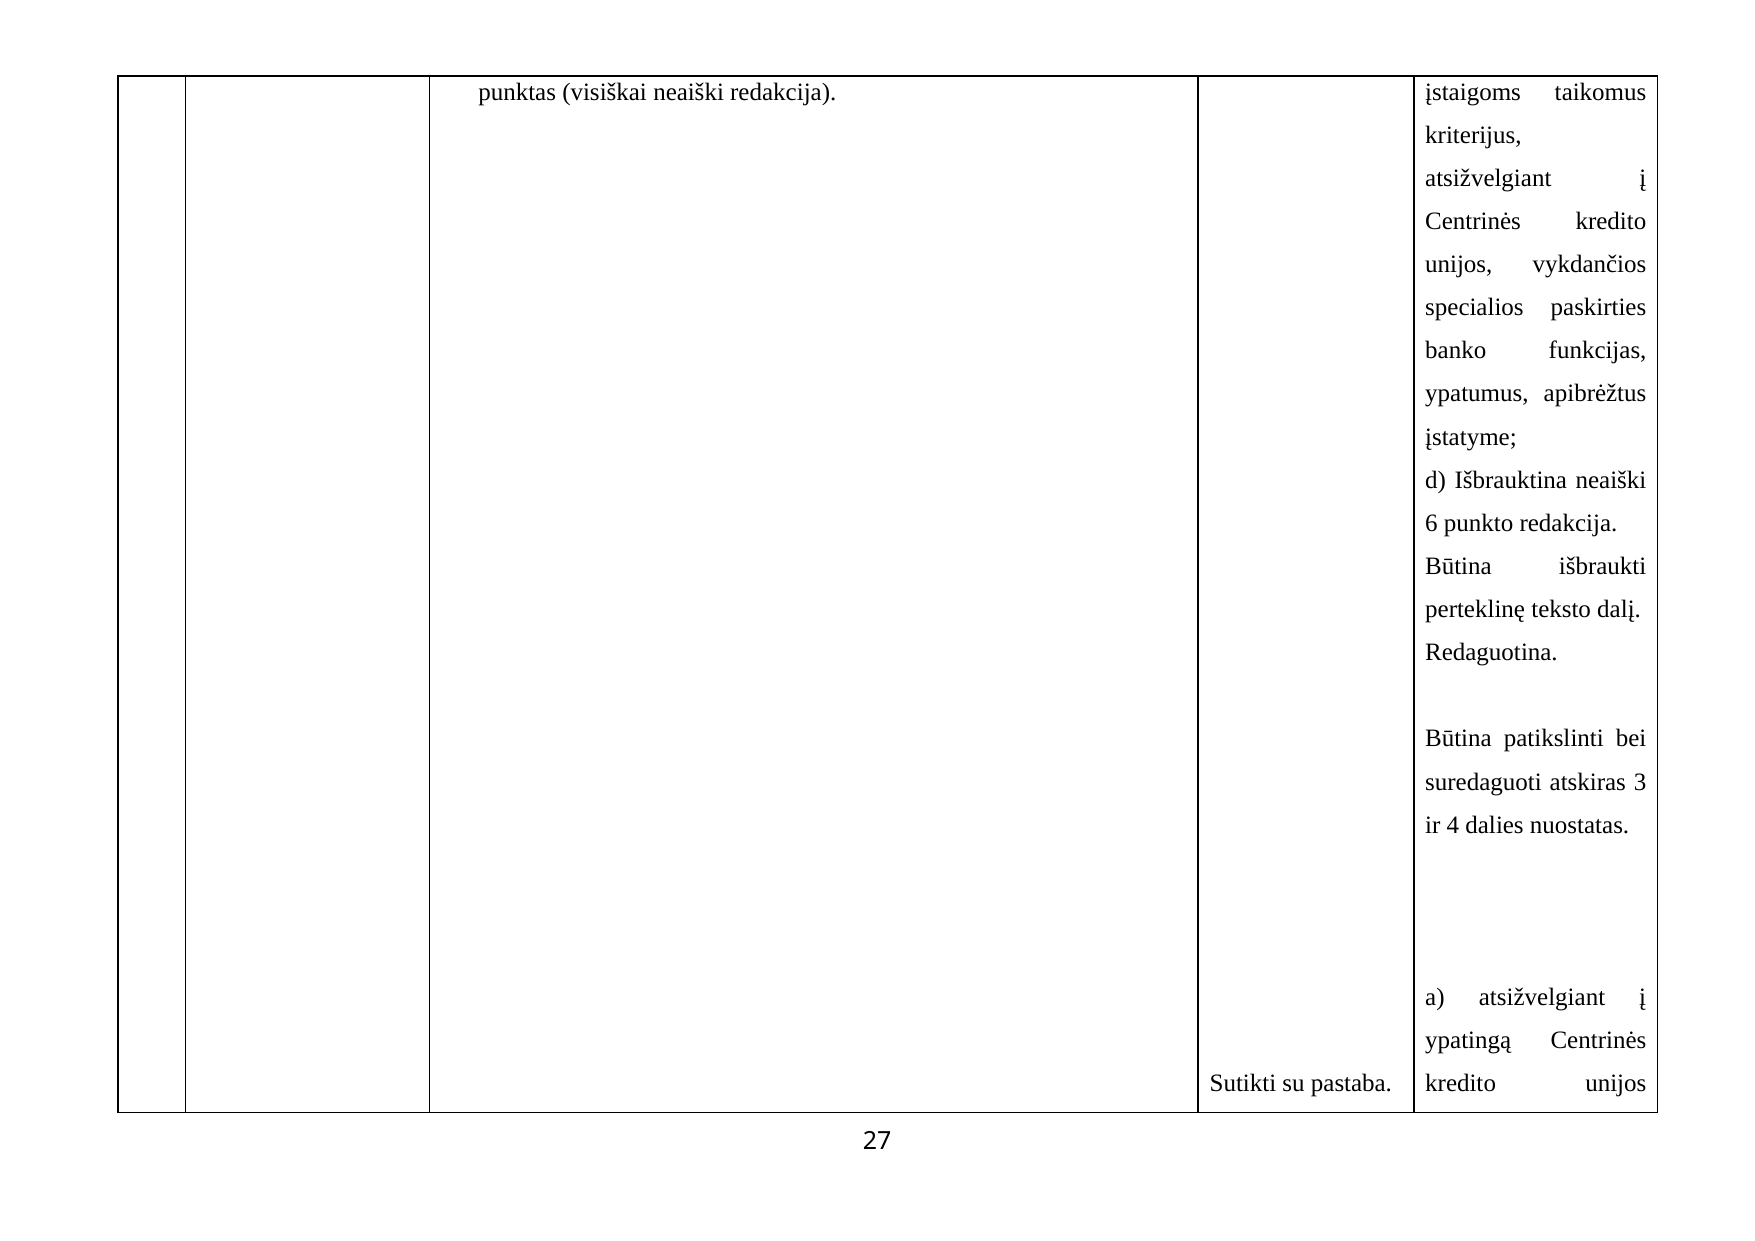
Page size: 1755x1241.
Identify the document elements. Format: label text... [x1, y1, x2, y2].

table_cell [119, 77, 185, 1111]
table_cell Sutikti su pastaba. [1199, 77, 1413, 1111]
table_cell Argumentai išdėstyti Lietuvos banko pasiūlyme, taip pat nurodyti žemiau dėl Seimo narių, Komiteto išvadų rengėjų E.Kunevičienės, A.Plokšto pateikto 4 pasiūlymo. a) Įgyvendinus Stabilizacijos fondo steigimo nuostatas iš šalies centrinio banko iš esmės būtų perimtos paskutinio skolintojo funkcijos kredito unijų atžvilgiu (2 straipsnio 7 dalis), kurias šis bankas vykdė iš esmės naudodamas valstybės finansinius išteklius. Todėl yra visiškai logiška nuostata, numatanti, kad vėliau jis funkcionuotų kaip savarankiškas paskutinio pasiskolinimo šaltinis; b) Argumentai dėl skolintų lėšų naudojimo pateikti žemiau (žr. Išvados rengėjų nuomonę dėl Vyriausybės pasiūlymo šiuo klausimu). a) Projekte atsižvelgta į Europos teisės departamento prie Lietuvos Respublikos Vyriausybės 1999 03 18 rašte Nr. 3-49 pateiktas pastabas dėl kredito institucijų kapitalo dydžio; b) Metodologijos klausimai spręstini poįstatyminiuose teisės aktuose. Centrinės kredito unijos steigimosi bei jos vystymosi pradžioje padalinių steigimo užsienyje klausimas neaktualus. Todėl šiuo metu galima atsisakyti teisės steigti padalinius užsienyje. a) Centrinės kredito unijos veiklos riziką, be kitą ko, paskolos kredito unijos likvidumui palaikyti teikimo sąlygos gana detaliai ir griežtai yra įtvirtinamos įstatymo projekte. b) papildomi argumentai yra išdėstyti žemiau dėl Seimo narių, Komiteto išvadų rengėjų E.Kunevičienės, A.Plokšto 12 bei 18 pasiūlymų. a) Centrinė kredito unija nėra valstybės institucija ir todėl jei negali būti perduotos valstybės funkcijos. Kredito įstaigų priežiūros funkcijas valstybė vykdo visose stabilios ekonomikos funkcionavimą palaikančiose šalyse. Išimtys praktikuojamos (pvz. Lenkijoje) ten, kur žemutinės grandies kredito įstaigos nėra savarankiški juridiniai asmenys. Mūsų šalies sąlygomis tokios išimtys negalėtų būti taikomos ir dėl dabartinio teisinio kredito unijų statuso (savarankiški juridiniai asmenys) ir dėl per menko dabartinių kredito unijų finansinio pajėgumo kad iš šių unijų lėšų būtų galima išlaikyti priežiūros aparatą; b) Būtina papildyti projekto 46 straipsnį numatant Centrinei kredito unijai taikytinas priežiūros sankcijas. c) Priežiūros pagrindai yra nustatyti šiuo metu galiojančio Lietuvos banko įstatymo 36 straipsnyje, todėl netikslinga šiuos pagrindus perkelti į Centrinės kredito unijos įstatymą. Centrinė kredito unija iš esmės yra specializuotas kooperatinis bankas. Būtų nelogiška neleisti šiam bankui vykdyti bankų operacijų. Klausimas yra išspręstas atsižvelgiant į Lietuvos banko 2000 04 04d. rašte Nr. 125/233 bei finansų ministerijos 2000 04 28d. rašte Nr. 0701-02 pateiktus siūlymus. Šį darbą turėtų atlikti priežiūros institucija, išleisdama atitinkamus savo teisės aktus. Redaguotina numatant, kad Centrinė kredito unija atlieka kitas kredito įstaigai būdingas funkcijas bei operacijas. Argumentai išdėstyti pasiūlyme. a) Tikslintinos atitinkamos Kredito unijų įstatymo nuostatos; b) Redaguotina 6 straipsnio 1 dalies 3 ir 15 punktai. 8 straipsnio 1 dalyje sprendžiamas Centrinės kredito unijos vidaus registro tvarkymo klausimas. Iš 9 straipsnio 1 dalies 5 punkto būtina išbraukti žodžius “pagrindinių pajų taip pat…”. a) Būtina suderinti indėlio sutarties sąvoką su civilinio kodekso sąvokomis; b) Neįtvirtinus reikalavimo laikyti laisvas lėšas Centrinėje kredito unijoje būtų sunku įgyvendinti vieną iš pagrindinių kooperatinės bankininkystės tikslų – telkti savo narių pinigines lėšas narių ūkiniams ir socialiniams poreikiams tenkinti. Šis principas ypatingai aktualus kaimo kredito unijoms, kuriose narių poreikiai kreditoriams labai priklauso nuo kaimo darbų sezoniškumo ir lėšas šiuo atveju būtina persiskolinti iš miestuose veikiančių kredito unijų. Be to, Kredito unijų įstatymo 6 straipsnyje numatyta, kad kredito unijų dalyvavimą centrinės kredito unijoje reglamentuoja Centrinės kredito unijos įstatymas; c) Būtina suderinti sąvoką “laikyti” atsižvelgiant į Civilinio kodekso 4681 straipsnio nuostatas; d) 4 punkto nuostatų būtinumas susijęs su naujai įsikūrusios Centrinės kredito unijos ne tuojau pat įgyjamomis galimybėmis turėti visose rajonų centruose padalinius, gebėsiančius visapusiškai aptarnauti savo narius; e) Būtina suredaguoti 6 punktą pertvarkant jį į 9 straipsnio 6 dalį. Pakankamai aiškiai apibrėžta kapitalo sąvoka. Argumentai išdėstyti pasiūlyme. Būtina žodžius “ir/ar” pakeisti žodžiais “ir šių kaštų’. Būtina redaguoti. Licencijos suteikimą reglamentuojančios atskiros nuostatos yra išdėstytos ne tik 20 straipsnyje, bet ir 16 straipsnyje. Todėl pasiūlymas nevisiškai pagrįstas. a) Sąvoka “finansinės paslaugos’ keistina į sąvoką “operacijos, kurioms atlikti išduodama licencija”; b) 5 straipsnio 1 dalies 19 punkto sąvoką “kitas funkcijas bei operacijas” konkretizuotina papildant žodžiais “kredito įstaigai būdingas”; c) 2 dalies 4 punkte numatytam išduoti leidimui kriterijai turėtų būti panašūs į visoms kitom kredito įstaigoms taikomus kriterijus, atsižvelgiant į Centrinės kredito unijos, vykdančios specialios paskirties banko funkcijas, ypatumus, apibrėžtus įstatyme; d) Išbrauktina neaiški 6 punkto redakcija. Būtina išbraukti perteklinę teksto dalį. Redaguotina. Būtina patikslinti bei suredaguoti atskiras 3 ir 4 dalies nuostatas. a) atsižvelgiant į ypatingą Centrinės kredito unijos reikšmę visos kredito unijų sistemos likvidumui palaikyti bei iš šalies centrinio banko perimamai paskutinio pasiskolinimo šaltinio funkcijai atlikti, valstybinė priežiūros institucija neturėtų nusišalinti nuo atsakomybės priimant lemiamą sprendimą dėl Centrinės kredito unijos likvidumo; b) būtina išbraukti perteklines teksto dalis bei konkretizuoti 5 dalį. a) Įstatymo projekto 36 straipsnio redakcijos tobulinimo argumentai išdėstyti pasiūlyme; b) Konkretizuotinos 27 straipsnio 2 dalies 7 punkto nuostatos. Išbrauktini pertekliniai punktai bei redaguotini 6 ir 17 punktai. Turėtų būti įformintas raštiškas sutikimas. Reikalinga suderinti bei redaguoti 34 straipsnio nuostatas. a) 36 straipsnio 3 dalį papildyti sakiniu " Priežiūros institucija turi teisę priežiūros tikslais gautą informaciją pateikti Centrinei kredito unijai susitarime su ja nustatyta tvarka bei terminais"; b) Būtina redaguoti 36 straipsnio 8 dalį, taip pat papildyti 34 straipsnio 2 dalies 6 punktą, numatant, kad Centrinės kredito unijos valdyba, be kita ko, sudaro sandorius su kredito unijomis dėl paskolų suteikimo sutrikusiam kredito unijų mokumui atstatyti bei jų veiklos patikimumui užtikrinti. Reikalinga patikslinti redakciją. Redaguotina numatant, kad revizoriais gali būti asmenys, įgiję revizoriui reikalingą kvalifikaciją. Esminė kapitalus apibūdinanti dalis turėtų išlikti ir specialiame kapitalų sudėtį reglamentuojančiame skyriuje. Tikslintina nuoroda Argumentai ir sprendimo būdai pateikti .Biudžeto ir finansų komiteto išvadoje dėl įstatymo projekto Nr. P-2073 (dėl Lietuvos banko 2000 04 14 rašte Nr. 125/233pateiktų analogiškų siūlymų. Argumentai išdėstyti žemiau dėl Lietuvos banko 2000 05 01. Rašte Nr. 120/271 pateikto siūlymo šiuo klausimu, taip pat pateikti biudžeto ir finansų komiteto išvadoje “dėl Lietuvos Respublikos centrinės kredito unijos įstatymo projekto Nr.P-2072 ’dėl Lietuvos banko 2000 01 28d. rašte Nr. 125/53 ir 2000 04 14d. rašte Nr. 125/233 pateiktų 1 ir 2 siūlymų. Sąvokų apibrėžimai turi būti labiau sukonkretinti. Argumentai išdėstyti žemiau dėl Seimo narių komiteto išvadų rengėjų E.Kunevičienės, A.Plokšto 2000 04 25d. Seime įregistruotų pasiūlymų (11 pasiūlymas). Argumentai išdėstyti žemiau dėl Seimo narių, Komiteto išvadų rengėjų E.Kunevičienės, A.Plokšto 2000 04 25d. Seime įregistruotų pasiūlymų (17 pasiūlymas). Būtina suvienodinti įstatyme vartojamų sąvokų turinį. Būtina įstatymo projekte numatyti priežiūros institucijos taikytinų poveikio priemonių pagrindus. Būtina įstatymo projekte suformuluoti tikslesnes poveikio priemones, kurias priežiūros institucija galėtų taikyti Centrinei kredito unijai. [1415, 77, 1657, 1111]
table_cell [186, 77, 429, 1111]
table_cell Diskutuotinas klausimas dėl numatyto 10 000 Lt pajinio įnašo mokėjimo. Lietuvoje veikiančios kredito unijos nėra ekonomiškai stiprios, todėl gali atsirasti tikimybė, kad tik nedaugelis iš jų sugebės sumokėti numatomą pajinį įnašą. Atsižvelgiant į tai, Centrinės kredito unijos steigimo procesas gali užsitęsti ar atrodyti atskiroms unijoms nepatrauklus. Nepritariame iš valstybės lėšų formuojamo Stabilizacijos fondo idėjai, kadangi Centrinė kredito unija savo narių likvidumui ir (ar) mokumui palaikyti naudotų skolintas lėšas, problemos unijose būtų kompensuojamos svetimais pinigais, neturint garantijų, kad jos bus teigiamai išspręstos. Tai gali turėti neigiamos įtakos pačiai Centrinei unijai, kuriai, pablogėjus padėčiai, gali nepakakti nuosavo kapitalo saviems įsipareigojimams įvykdyti. Siūlytume, kad kredito unijų atskaitymai į Stabilizacijos fondą turėtų būti atliekami ir iš uždirbto pelno, t.y. kad tai būtų realūs piniginiai srautai, atsirandantys iš teigiamo kredito unijų finansinės veiklos rezultato. Manytume, kad Centrinės kredito unijos kapitalo struktūra turėtų atitikti Europos Sąjungos direktyvos Nr.89/299 reikalavimus, nes kapitalas yra pagrindinis veiksnys galimiems veiklos nuostoliams amortizuoti. Be to, įvairioms rizikoms amortizuoti I ar II ar III lygio kapitalai taikomi skirtingai. Reikia įvertinti ir tai, kad beveik visų veiklos riziką ribojančių normatyvų skaičiavimo metodologijoje skaičiuotinas kapitalas nustatomas būtent pagal šios direktyvos reikalavimus. Taip pat diskutuotina, ar tikslinga leisti steigti Centrinės kredito unijos padalinius užsienyje. Steigiant tokius padalinius, labai išaugtų Centrinės kredito unijos veiklos išlaidos. Tikėtis pelningos šių padalinių veiklos būtų pernelyg optimistiška, nes neaišku, kokias operacijas šie padaliniai galėtų vykdyti (jų apimtis greičiausia būtų nedidelė), gautų pajamų vargu ar užtektų padaliniams išlaikyti. Tai ne tik pablogintų Centrinės kredito unijos veiklos rodiklius, bet ir padidintų šios unijos veiklos rizikingumą. Taip pat neaišku, kaip tokių padalinių steigimas atsilieptų visam kredito unijų judėjimui Lietuvoje. Be to, pradėjus veikti Centrinės kredito unijos užsienio padaliniams, žymiai išsiplėstų veiklos spektras, apimdamas ne tik vietos, bet ir tarptautinę rinką. Tuo būdu tokioms kredito įstaigoms, mūsų nuomone, būtų pilnai taikomi ES direktyvų reikalavimai ir ypatingai dėl kapitalo bazės. Nuostata, jog paskolos kredito unijos likvidumui palaikyti dydis neturi viršyti 5 procentų Centrinės kredito unijos turto, mūsų nuomone, yra gana rizikinga, t.y. šis procentas nuo viso turto yra pernelyg didelis. Nepriimtinas kredito unijų priežiūros dubliavimas. Vadovaujantis LR kredito unijų įstatymu, Lietuvos bankas prižiūri kredito unijų veiklą, “kol bus sukurta savaveiksmė kredito unijų veiklos priežiūros institucija ir patvirtinti jos nuostatai”. Atsižvelgdami į tai, siūlome, kad kredito unijų priežiūrą vykdytų Centrinė kredito unija savarankiškai, o Centrinę kredito uniją prižiūrėtų centrinis bankas. 46 str. pavadinime numatytos priežiūrinės sankcijos, tačiau pačiame straipsnyje nekalbama nei apie poveikio priemones, nei apie priežiūros pagrindus. Abejotina 2 straipsnio 1 dalies antro sakinio nuostata dėl vertimosi indėlių ir kitų grąžintinų lėšų priėmimu. Manytume, kad tai banko operacija. Svarstytina, ar tinkamai apibrėžta “sutrikusio kredito unijos mokumo” sąvoka, nes pagal Įmonių bankroto įstatymą įmonė, kai jos finansiniai įsipareigojimai lygūs jos turtui ar jį viršija, laikoma nemokia. Minėto įstatymo 5 straipsnyje reikėtų atskirti operacijas, kurioms atlikti reikalinga licencija, ir kitas funkcijas. Tikslintinas 5 straipsnio 1 dalies 19 punktas. Operacijos, kurias turi teisę atlikti unija, turėtų būti nustatytos įstatyme. Siūlome išbraukti 5 straipsnio 1 dalies 20 punktą, nes neaišku, kokia dar veikla, kuri nenumatyta įstatyme, galima užsiimti, tuo labiau, kad 16 str. 1 dalyje numatyta, jog Centrinė kredito unija gali vykdyti visas funkcijas ir teikti paslaugas, numatytas 5 str., tik gavusi priežiūros institucijos leidimą. Taisytini: 6 straipsnio 1 punktas (įstatymuose nenustatyta galimybė skirti kredito unijos laikinąjį administratorių), 3 punktas (tikslintinas sąskaitos pavadinimas), 15 punktas (palūkanos turėtų būti mokamos už kitų asmenų sąskaitose, atidarytose Centrinėje kredito unijoje, esančias lėšas). Siūlome 8 straipsnio pirmą dalį derinti su 2 ir 7 straipsnių nuostatomis. Abejotina, ar “turėti pagrindinį pajų” yra teisė, o ne pareiga (9 straipsnio 1 dalies 5 punktas). Taisytinas 9 straipsnio 5 dalies 2 punktas (brauktinas žodis “laikymo”), 3 punktas (abejotina, ar pagrįstas reikalavimas laikyti lėšas tik Centrinėje kredito unijoje. Toks kredito unijų teisės atsidaryti sąskaitas ribojimas nenumatytas ir kredito unijų įstatyme. Be to, nevisiškai aiški sąvokos ”laikyti” prasmė), 4 punktas (pateiktame Kredito unijų įstatymo projekto 7 straipsnyje iš viso nenumatyta tokia teisė), 6 punktas (čia ne unijos nario pareiga). Atsižvelgiant į 2 straipsnyje pateiktą pagrindinio kapitalo sąvoką, svarstytina, ar tinkamai suformuluota 11 straipsnio 2 dalis. 12 straipsnio 9 dalyje reikėtų nurodyti, kur steigėjus atstovaus jų įgalioti atstovai, arba iš viso išbraukti šią dalį. Tikslintina 13 straipsnio 1 dalies 7 punkto nuostata “ir/ar nurašymas steigėjų sąskaita”. Nesuprantama, kodėl 13 straipsnio 2 dalyje (taip pat ir daugelyje kitų įstatymo projekto straipsnių) kartu naudojami jungtukai “ir/ar”, nes iš pateiktos redakcijos galima daryti išvadą, kad norima suteikti teisę atsidaryti vieną sąskaitą ir Lietuvos banke, ir komerciniame banke (vargu ar tai įmanoma). 15 straipsnio reikalavimus tikslinga iškelti prie licencijos suteikimą reglamentuojančių nuostatų. 16 straipsnyje tikslintina neaiški ir niekur kitur įstatymo projekte neminima sąvoka “finansinės paslaugos” (įstatymo projekte reikėtų apsispręsti dėl sąvokų “veiklos rūšis”, “operacijos”, “finansinės paslaugos”, “funkcijos” vartojimo, nes daugeliu atveju tie patys dalykai vadinami skirtingai). Be to, taisytinas 2 dalies 4 punktas (nepagrįstai (nėra jokių kriterijų išduoti leidimą) varžo kreditoriaus teisę kreiptis į teismą dėl bankroto bylos iškėlimo nemokiai unijai), 6 punktas (visiškai neaiški redakcija). Neaišku, kokiu tikslu 18 straipsnio 2 dalies 3 punkte vardijama, kas turėtų būti įstatuose, jeigu tai išsamiai nustatyta 17 straipsnyje. Tikslintinas 19 straipsnis, kadangi registraciją atlieka rejestro tvarkytojas. Taisytini 20 straipsnio 3 dalies 4 punktas (įstatymo projekte nenumatyta, kad skirti ar rinkti vadovus reikalingas leidimas), 7, 9, 10 punktai (priežiūros institucijai turėtų būti svarbus ne pats patvirtinimas, o duomenys apie šiuose punktuose nurodytų reikalavimų įvykdymą), 11 punktas (tikslintina nuostata “kai kurios kitos finansinės paslaugos”). Be to, 20 straipsnio 4 dalis derintina su 16 straipsnio 1 dalimi. Neaišku, kodėl ribojama visuotinio susirinkimo teisė priimti sprendimą dėl unijos likvidavimo (21 straipsnio 1 dalies 1 punktas). Įstatymo projekte reikėtų nustatyti atvejus, kada visuotinis susirinkimas privalo priimti sprendimą uniją likviduoti, pvz., atšaukus licenciją. Be to, taisytinos 21 straipsnio 3 ir 4 dalys (kartojasi tos pačios normos), 4 dalies 1 punktas (neaišku, kuo skiriasi uniją įregistravusi institucija ir rejestro tvarkytojas), 5 dalis (neaišku, kokie įstatymai reglamentuoja kredito unijų likvidavimą). Projekto 22 straipsnio 4 dalyje numatyta, kad Centrinė kredito unija gali teikti paskolas likvidumui palaikyti Centrinės kredito unijos narėms pusės metų laikotarpiui bei papildomai pratęsti šią paskolą dar pusės metų laikotarpiui. Įstatyme nėra apibrėžta, kokių veiksmų turėtų imtis Centrinė kredito unija tuo atveju, jei kredito unija, turinti likvidumo problemų, negalės grąžinti jai suteiktos paskolos likvidumui palaikyti. Siūlome įstatyme numatyti, kokių priemonių šiuo atveju turėtų imtis Centrinė kredito unija. Be to, tikslintina 22 straipsnio 6 dalies nuoroda, kadangi 27 straipsnio 2 dalies 7 punkte nėra normų, kuriomis galima būtų vadovautis. Iš 28 straipsnio 2 dalies 1 ir 2 punktų galima daryti išvadą, kad susirinkimas turi būti sušauktas visais atvejais, kai numatoma spręsti visuotinio susirinkimo kompetencijai priskirtus klausimus, todėl šią dalį reikėtų papildyti visais 27 straipsnyje nurodytais klausimais arba išbraukti 1 ir 2 punktus. Be to, pagrindas sušaukti susirinkimą turėtų būti ne kreipimasis į teismą, o teismo sprendimas (28 straipsnio 2 dalies 6 ir 7 punktai). Projekto 30 straipsnio 4 dalyje nustatoma, jog visuotinis Centrinės kredito unijos susirinkimas gali būti šaukiamas nesilaikant prieš tai nustatytų terminų, jei visi Centrinės kredito unijos nariai su tuo sutinka. Tačiau šiuo atveju nėra apibrėžiama, kokiu būdu toks sutikimas yra įforminamas. Siūlytume apibrėžti, kokiu būdu toks sutikimas turėtų būti įforminamas. Taisytini 34 straipsnio 2 dalies 4 punktas (tikslintinos nuorodos, nes minimuose straipsniuose nėra normų, kuriomis galima būtų vadovautis), 5 punktas (derintinas su 39 straipsnio 1 dalimi). Šio straipsnio 10 punkte nustatyta, jog valdyba investuoja laisvas Centrinės kredito unijos lėšas į VVP, Lietuvos banko vertybinius popierius ir kitas likvidžias investicijas, kai tuo tarpu 5 straipsnio 1 dalyje prie Centrinės kredito unijos funkcijų nustatoma, kad laisvos lėšos investuojamos į VVP, Lietuvos banko vertybinius popierius bei užsienio valstybių, turinčių aukščiausio lygio reitingą (A grupės šalys), vyriausybių vertybinius popierius. Todėl siūlytume 34 straipsnio 10 punktą išdėstyti taip pat, kaip ir 5 straipsnio 1 dalį. 36 straipsnio 3 dalyje reikėtų aiškiau nustatyti, ar priežiūros institucija turi teisę priežiūros tikslais gautą informaciją pateikti Centrinei kredito unijai, nes tokia informacija gali būti teikiama tik įstatymų nustatytais atvejais ir tvarka. Be to, neaišku, kas atliks 36 straipsnio 8 ir 9 dalyse nustatytus reikalavimus. Tikslintina 37 straipsnio 1 dalis, nes už unijos darbuotojų padarytą žalą tretiesiems asmenims turėtų atsakyti pati unija. Tikslintinas 38 straipsnio 2 dalies pirmasis sakinys, nes vadovaujantis šio straipsnio 1 dalimi, minėtame sakinyje išdėstytas sąlygas atitinka visi revizijų komisijos nariai. Be to, šioje dalyje tikslintina, kokia kvalifikacija reikalinga revizoriui ir sąvokos “administratorius” reikšmė. Brauktina 41 straipsnio 1 dalis, nes pagrindinio kapitalo sąvoka apibrėžta 2 straipsnyje. 44 straipsnio 4 dalyje tikslintina nuoroda į 3 dalį, kadangi joje nekalbama apie dividendų mokėjimą. 1. Centrinės kredito unijos įstatymo projekto 2 straipsnio 2 dalyje pateiktas kredito unijos apibrėžimas. Lietuvos banko nuomone, “diskutuotina, ar tikslinga, kad kredito unijos nariais galėtų būti personalinės įmonės, žemės ūkio kooperatyvai ir ūkinės bendrijos, šių subjektų įtraukimas padidintų unijų veiklos riziką, be to, pačios kredito unijos taptų panašesnės į smulkius kooperatinius bankus, kurių veiklą turėtų būti taikomi kur kas griežtesni reikalavimai bei didesnis kapitalo dydis”. 1. Siekiant išvengti Europos Sąjungos direktyvų, reglamentuojančių kredito įstaigų veiklą, reikalavimų taikymo kredito unijų veiklai, kredito unijas tikslinga priskirti ne kredito įstaigų, bet finansinių įmonių kategorijai. Be to, juridinių asmenų narystė kredito unijoje yra diskutuotina. Atsižvelgdami į tai, įstatymo projekto 2 straipsnio 2 dalyje pateiktą kredito unijos apibrėžimą siūlome išdėstyti taip: “Kredito unija – kooperatiniais pagrindais suorganizuota, fizinių asmenų ar fizinių asmenų kartu su Lietuvos respublikoje įregistruotomis visuomeninėmis organizacijomis, profesinių sąjungų organizacijomis, religinėmis institucijomis, ūkinėmis bendrijomis ir individualiosiomis (personalinėmis) įmonėmis savanoriškai įsteigta ir Lietuvos Respublikos kredito unijų įstatymo nustatyta tvarka veikianti finansinė įmonė, telkianti savo narių ir asocijuotų narių (toliau – narių) pinigines lėšas jų ūkiniams bei socialiniams poreikiams, numatytiems kredito unijos įstatuose, tenkinti savitarpio paskolų teikimo būdu ir prisiimanti su tuo susijusią riziką ir atsakomybę.’ 2. Projekto 2 straipsnio 12 ir 13 dalyje pateiktus sutrikusio kredito unijos likvidumo ir sutrikusio mokumo sąvokas siūlome redaguoti ir išdėstyti taip; “ Sutrikęs kredito unijos likvidumas – kai kredito unijos likvidumas tampa mažesnis už nustatytą likvidumo normatyvą ir kai kredito unijos turto ir įsipareigojimų struktūra pagal terminus artimiausiais mėnesiais rodo tam tikrą nesubalansuotumą, galintį sutrikdyti įsipareigojimų įvykdymą. “Sutrikęs kredito unijos mokumas – kai kredito unija nevykdo kapitalo pakankamumo normatyvo ir kai yra požymių, kad kredito unijos turtas (grynąja verte) gali tapti mažesnis už jos balansinius įsipareigojimus’. 3. 9 straipsnio 1 dalies 11 punkto pirmame sakinyje vietoj žodžių ‘kreditorių – centrinės kredito unijos ir kredito unijų, esančių Centrinės kredito unijos narėmis’ įrašyti žodį ‘narių’, kadangi visų kredito unijos narių kreditorių raštiškų sutikimų dėl išstojimo iš Centrinės kredito unijos gavimas vargu ar įmanomas, o be to – ar tikslingas. 4. 22 straipsnio 4 dalies išbraukti sakinį; “Valdybai nutarus, paskolos terminas gali būti pratęstas ne ilgesniam, kaip dar pusės metų laikotarpiui”. Siūlome šią dalį papildyti sekančiai; “Paskolų likvidumui palaikyti sąlygos turi būti numatytos paskolų sutartyse’. 5. 22 straipsnio 5 dalį atitinkamai tikslinti pagal šiuose pasiūlymuose pateiktą patikslintą sutrikusio kredito unijos likvidumo apibrėžimą. 6. įstatymo projekto 46 straipsnį papildyti 5 dalimi ir ją išdėstyti taip: “Priežiūros institucija kolegialiu nutarimu gali taikyti poveikio priemones esant bent vienam iš šių pagrindų: 1) priežiūros institucijai suteikta neteisinga informacija; 2) priežiūros institucijai nepateikta būtina centrinės kredito unijos priežiūrai vykdyti informacija ar dokumentai; 3) nesilaikyta nustatytų normatyvų; 4) pažeisti Lietuvos Respublikos įstatymai ar kiti teisės aktai’. 7. Įstatymo projekto 46 straipsnį papildyti 6 dalimi ir ją išdėstyti taip: “Priežiūros institucija gali taikyti šias poveikio priemones: 1) įspėti centrinę kredito uniją dėl jos veiklos trūkumų ir pažeidimų bei nustatyti jų pašalinimo terminus; 2) laikinai ar visam laikui atšaukti leidimą atlikti vieną, kelias ar visas operacijas (moratoriumas); 3) reikalauti nušalinti arba nušalinti centrinės kredito unijos valdybos narį (narius) ar administracijos vadovą; 4) reikalauti sustabdyti ar sustabdyti centrinės kredito unijos stebėtojų tarybos nario (narių) įgaliojimus; 5) sustabdyti centrinės kredito unijos stebėtojų tarybos įgaliojimus, nušalinti valdybą, administracijos vadovą ir paskirti laikinąjį administratorių; 6) apriboti disponavimą sąskaitomis, esančiomis Lietuvos banke; 7) atšaukti centrinės kredito unijos licenciją.’ [430, 77, 1197, 1111]
